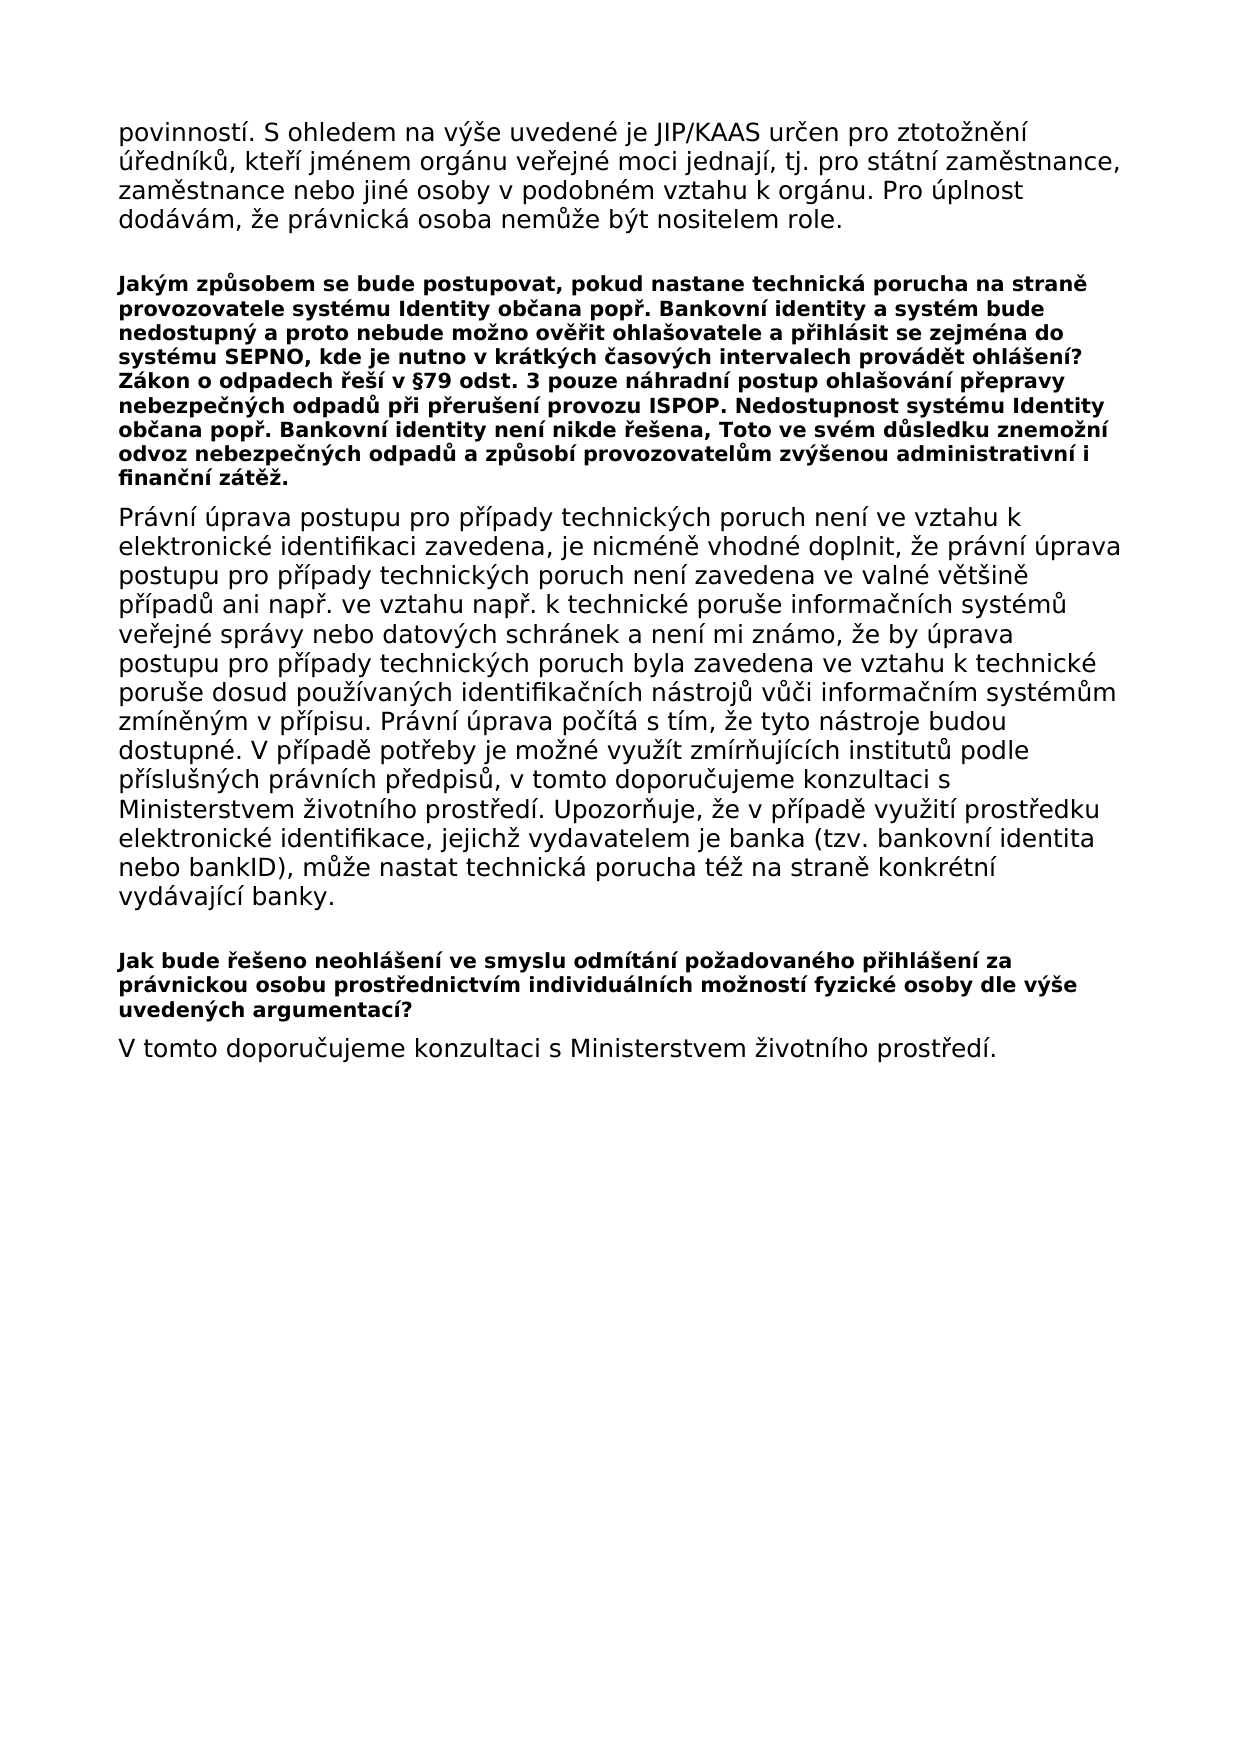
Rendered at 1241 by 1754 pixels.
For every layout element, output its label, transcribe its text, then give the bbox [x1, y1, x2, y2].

text V tomto doporučujeme konzultaci s Ministerstvem životního prostředí. [118, 1034, 1122, 1063]
text povinností. S ohledem na výše uvedené je JIP/KAAS určen pro ztotožnění úředníků, kteří jménem orgánu veřejné moci jednají, tj. pro státní zaměstnance, zaměstnance nebo jiné osoby v podobném vztahu k orgánu. Pro úplnost dodávám, že právnická osoba nemůže být nositelem role. [118, 118, 1122, 235]
text Právní úprava postupu pro případy technických poruch není ve vztahu k elektronické identifikaci zavedena, je nicméně vhodné doplnit, že právní úprava postupu pro případy technických poruch není zavedena ve valné většině případů ani např. ve vztahu např. k technické poruše informačních systémů veřejné správy nebo datových schránek a není mi známo, že by úprava postupu pro případy technických poruch byla zavedena ve vztahu k technické poruše dosud používaných identifikačních nástrojů vůči informačním systémům zmíněným v přípisu. Právní úprava počítá s tím, že tyto nástroje budou dostupné. V případě potřeby je možné využít zmírňujících institutů podle příslušných právních předpisů, v tomto doporučujeme konzultaci s Ministerstvem životního prostředí. Upozorňuje, že v případě využití prostředku elektronické identifikace, jejichž vydavatelem je banka (tzv. bankovní identita nebo bankID), může nastat technická porucha též na straně konkrétní vydávající banky. [118, 503, 1122, 912]
subtitle Jakým způsobem se bude postupovat, pokud nastane technická porucha na straně provozovatele systému Identity občana popř. Bankovní identity a systém bude nedostupný a proto nebude možno ověřit ohlašovatele a přihlásit se zejména do systému SEPNO, kde je nutno v krátkých časových intervalech provádět ohlášení? Zákon o odpadech řeší v §79 odst. 3 pouze náhradní postup ohlašování přepravy nebezpečných odpadů při přerušení provozu ISPOP. Nedostupnost systému Identity občana popř. Bankovní identity není nikde řešena, Toto ve svém důsledku znemožní odvoz nebezpečných odpadů a způsobí provozovatelům zvýšenou administrativní i finanční zátěž. [118, 272, 1122, 491]
subtitle Jak bude řešeno neohlášení ve smyslu odmítání požadovaného přihlášení za právnickou osobu prostřednictvím individuálních možností fyzické osoby dle výše uvedených argumentací? [118, 949, 1122, 1022]
